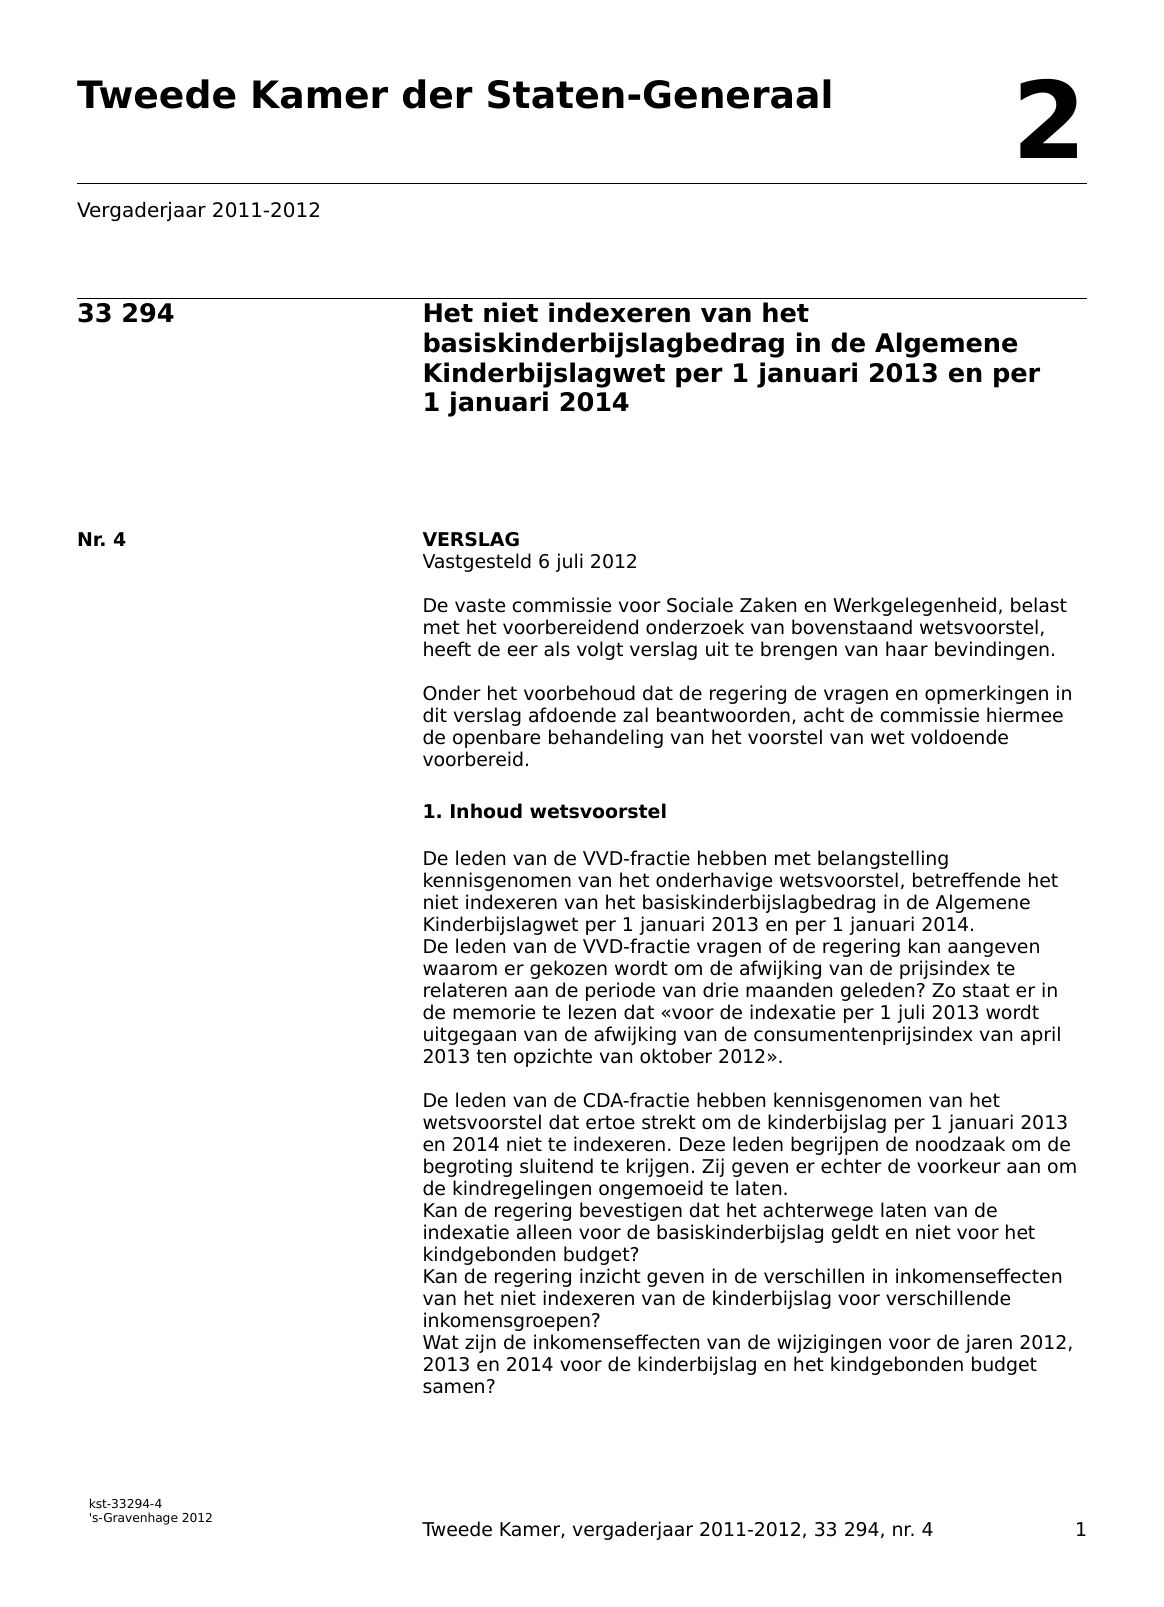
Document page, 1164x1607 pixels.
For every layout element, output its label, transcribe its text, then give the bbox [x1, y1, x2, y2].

text Kan de regering inzicht geven in de verschillen in inkomenseffecten van het niet indexeren van de kinderbijslag voor verschillende inkomensgroepen? [422, 1266, 1087, 1332]
text Vastgesteld 6 juli 2012 [422, 551, 1087, 573]
text Onder het voorbehoud dat de regering de vragen en opmerkingen in dit verslag afdoende zal beantwoorden, acht de commissie hiermee de openbare behandeling van het voorstel van wet voldoende voorbereid. [422, 683, 1087, 771]
text De leden van de VVD-fractie vragen of de regering kan aangeven waarom er gekozen wordt om de afwijking van de prijsindex te relateren aan de periode van drie maanden geleden? Zo staat er in de memorie te lezen dat «voor de indexatie per 1 juli 2013 wordt uitgegaan van de afwijking van de consumentenprijsindex van april 2013 ten opzichte van oktober 2012». [422, 936, 1087, 1068]
table_cell Vergaderjaar 2011-2012 [77, 184, 1087, 298]
text kst-33294-4 [88, 1497, 323, 1511]
subtitle Nr. 4 VERSLAG [77, 529, 1087, 551]
table_header 2 [886, 59, 1087, 183]
text De leden van de CDA-fractie hebben kennisgenomen van het wetsvoorstel dat ertoe strekt om de kinderbijslag per 1 januari 2013 en 2014 niet te indexeren. Deze leden begrijpen de noodzaak om de begroting sluitend te krijgen. Zij geven er echter de voorkeur aan om de kindregelingen ongemoeid te laten. [422, 1090, 1087, 1200]
table_header Tweede Kamer der Staten-Generaal [77, 59, 886, 183]
text Wat zijn de inkomenseffecten van de wijzigingen voor de jaren 2012, 2013 en 2014 voor de kinderbijslag en het kindgebonden budget samen? [422, 1332, 1087, 1398]
text Kan de regering bevestigen dat het achterwege laten van de indexatie alleen voor de basiskinderbijslag geldt en niet voor het kindgebonden budget? [422, 1200, 1087, 1266]
subtitle 33 294 Het niet indexeren van het basiskinderbijslagbedrag in de Algemene Kinderbijslagwet per 1 januari 2013 en per 1 januari 2014 [77, 299, 1087, 418]
text De vaste commissie voor Sociale Zaken en Werkgelegenheid, belast met het voorbereidend onderzoek van bovenstaand wetsvoorstel, heeft de eer als volgt verslag uit te brengen van haar bevindingen. [422, 595, 1087, 661]
text 's-Gravenhage 2012 [88, 1511, 323, 1525]
subtitle 1. Inhoud wetsvoorstel [422, 801, 1087, 823]
text De leden van de VVD-fractie hebben met belangstelling kennisgenomen van het onderhavige wetsvoorstel, betreffende het niet indexeren van het basiskinderbijslagbedrag in de Algemene Kinderbijslagwet per 1 januari 2013 en per 1 januari 2014. [422, 848, 1087, 936]
